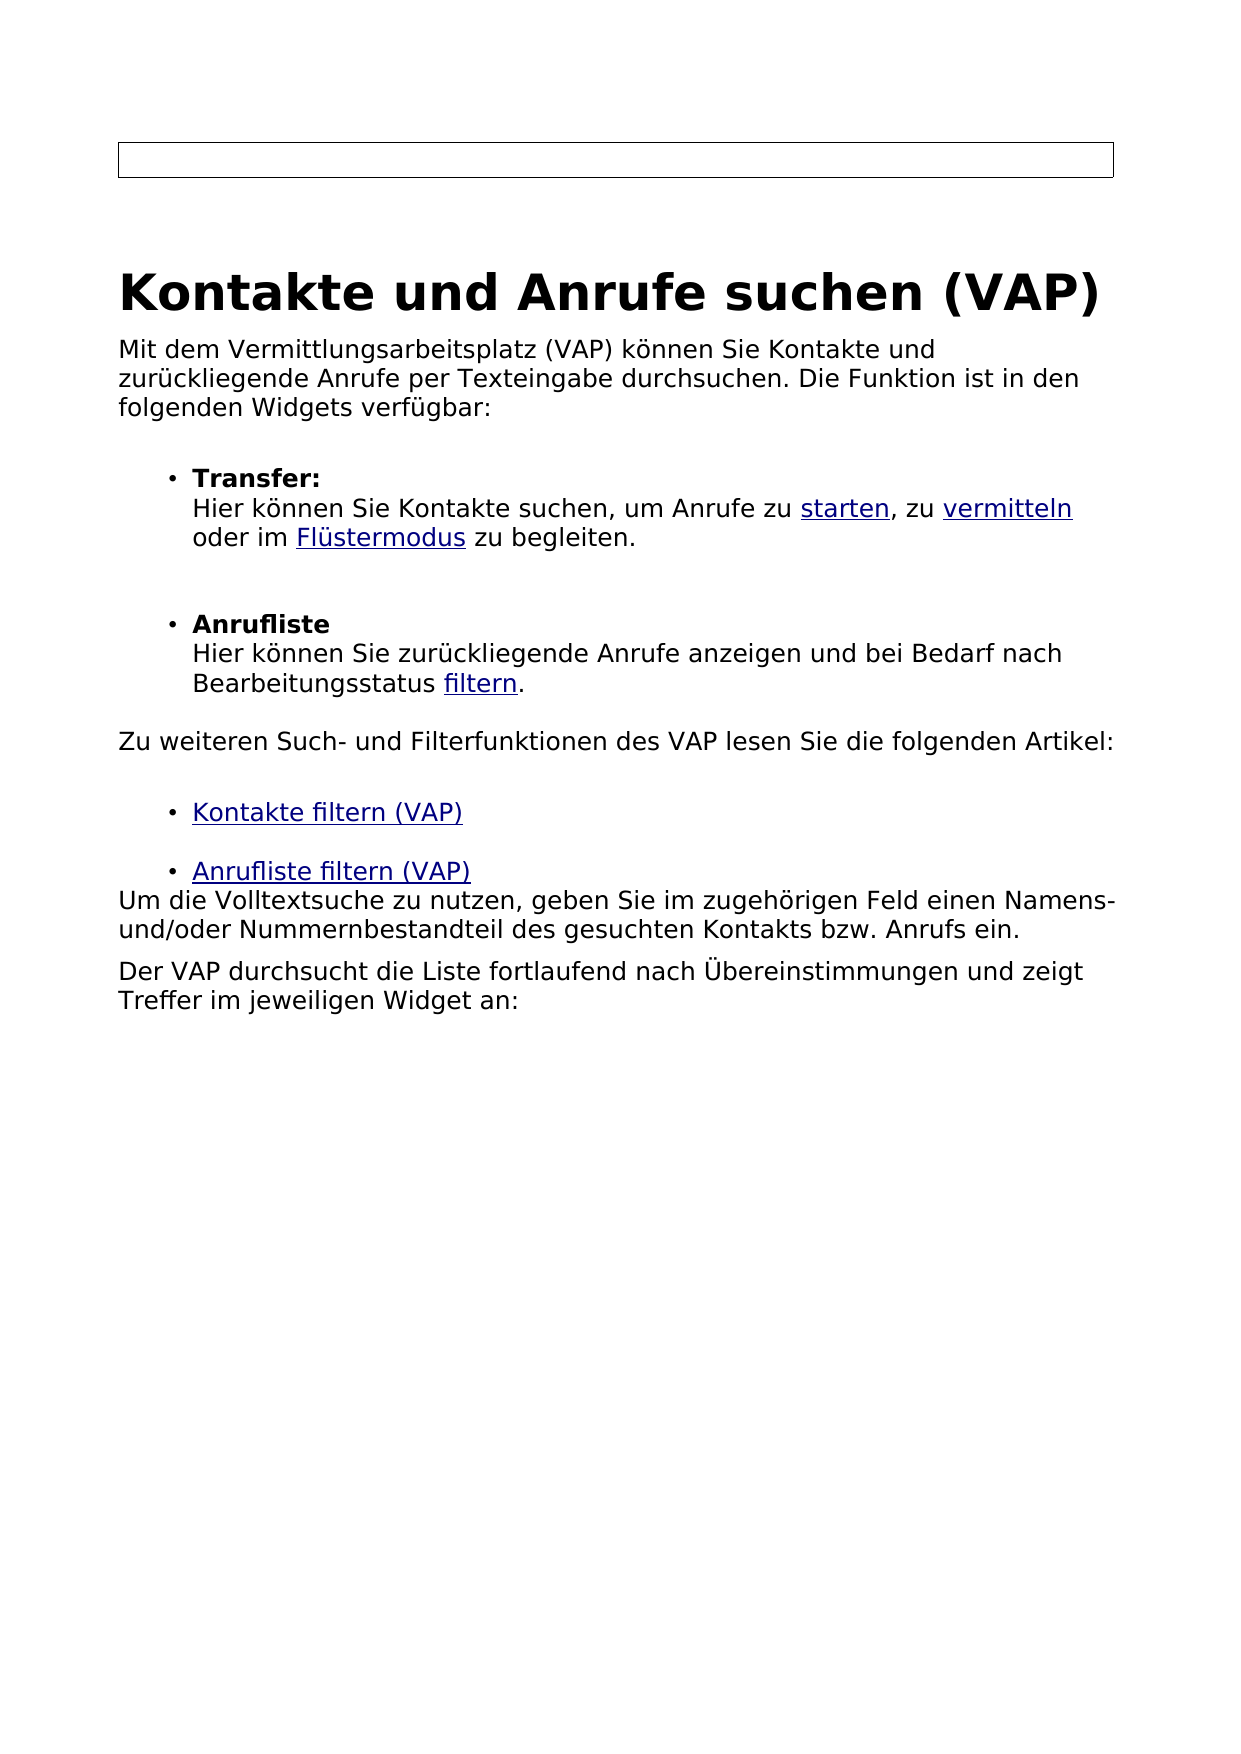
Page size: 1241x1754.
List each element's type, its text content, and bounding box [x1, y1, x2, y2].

list Anrufliste Hier können Sie zurückliegende Anrufe anzeigen und bei Bedarf nach Bearbeitungsstatus filtern. [177, 610, 1122, 698]
list Anrufliste filtern (VAP) [177, 857, 1122, 886]
text Um die Volltextsuche zu nutzen, geben Sie im zugehörigen Feld einen Namens- und/oder Nummernbestandteil des gesuchten Kontakts bzw. Anrufs ein. [118, 886, 1122, 945]
list Transfer: Hier können Sie Kontakte suchen, um Anrufe zu starten, zu vermitteln oder im Flüstermodus zu begleiten. [177, 464, 1122, 610]
table_header [119, 143, 1113, 177]
text Der VAP durchsucht die Liste fortlaufend nach Übereinstimmungen und zeigt Treffer im jeweiligen Widget an: [118, 957, 1122, 1016]
text Mit dem Vermittlungsarbeitsplatz (VAP) können Sie Kontakte und zurückliegende Anrufe per Texteingabe durchsuchen. Die Funktion ist in den folgenden Widgets verfügbar: [118, 335, 1122, 423]
text Zu weiteren Such- und Filterfunktionen des VAP lesen Sie die folgenden Artikel: [118, 727, 1122, 757]
list Kontakte filtern (VAP) [177, 798, 1122, 828]
subtitle Kontakte und Anrufe suchen (VAP) [118, 264, 1122, 323]
